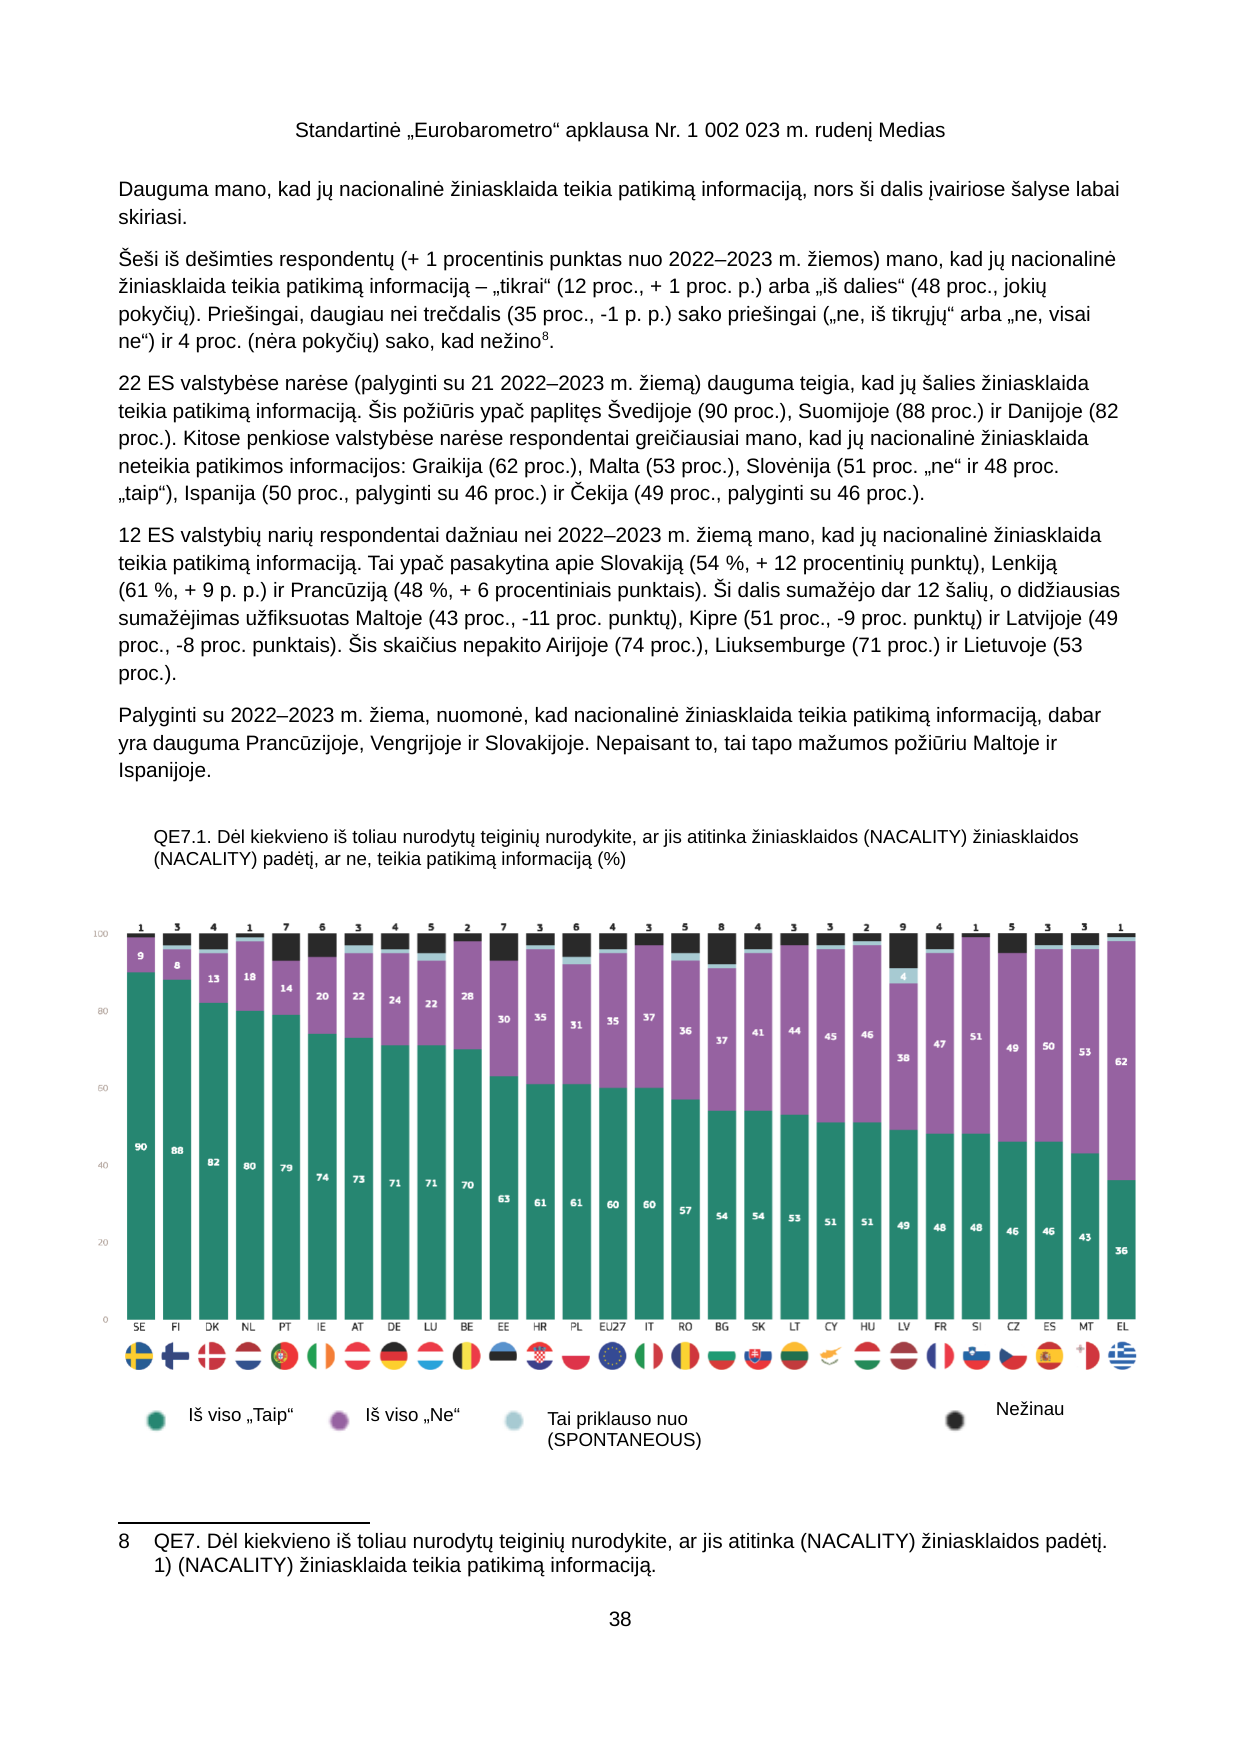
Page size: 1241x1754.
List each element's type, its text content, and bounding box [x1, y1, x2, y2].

text Šeši iš dešimties respondentų (+ 1 procentinis punktas nuo 2022–2023 m. žiemos) mano, kad jų nacionalinė žiniasklaida teikia patikimą informaciją – „tikrai“ (12 proc., + 1 proc. p.) arba „iš dalies“ (48 proc., jokių pokyčių). Priešingai, daugiau nei trečdalis (35 proc., -1 p. p.) sako priešingai („ne, iš tikrųjų“ arba „ne, visai ne“) ir 4 proc. (nėra pokyčių) sako, kad nežino. [118, 247, 1122, 353]
text QE7. Dėl kiekvieno iš toliau nurodytų teiginių nurodykite, ar jis atitinka (NACALITY) žiniasklaidos padėtį. 1) (NACALITY) žiniasklaida teikia patikimą informaciją. [118, 1529, 1122, 1577]
picture [134, 1381, 970, 1449]
text 12 ES valstybių narių respondentai dažniau nei 2022–2023 m. žiemą mano, kad jų nacionalinė žiniasklaida teikia patikimą informaciją. Tai ypač pasakytina apie Slovakiją (54 %, + 12 procentinių punktų), Lenkiją (61 %, + 9 p. p.) ir Prancūziją (48 %, + 6 procentiniais punktais). Ši dalis sumažėjo dar 12 šalių, o didžiausias sumažėjimas užfiksuotas Maltoje (43 proc., -11 proc. punktų), Kipre (51 proc., -9 proc. punktų) ir Latvijoje (49 proc., -8 proc. punktais). Šis skaičius nepakito Airijoje (74 proc.), Liuksemburge (71 proc.) ir Lietuvoje (53 proc.). [118, 523, 1122, 685]
picture [83, 914, 1141, 1373]
text 22 ES valstybėse narėse (palyginti su 21 2022–2023 m. žiemą) dauguma teigia, kad jų šalies žiniasklaida teikia patikimą informaciją. Šis požiūris ypač paplitęs Švedijoje (90 proc.), Suomijoje (88 proc.) ir Danijoje (82 proc.). Kitose penkiose valstybėse narėse respondentai greičiausiai mano, kad jų nacionalinė žiniasklaida neteikia patikimos informacijos: Graikija (62 proc.), Malta (53 proc.), Slovėnija (51 proc. „ne“ ir 48 proc. „taip“), Ispanija (50 proc., palyginti su 46 proc.) ir Čekija (49 proc., palyginti su 46 proc.). [118, 371, 1122, 505]
text Dauguma mano, kad jų nacionalinė žiniasklaida teikia patikimą informaciją, nors ši dalis įvairiose šalyse labai skiriasi. [118, 177, 1122, 228]
text Palyginti su 2022–2023 m. žiema, nuomonė, kad nacionalinė žiniasklaida teikia patikimą informaciją, dabar yra dauguma Prancūzijoje, Vengrijoje ir Slovakijoje. Nepaisant to, tai tapo mažumos požiūriu Maltoje ir Ispanijoje. [118, 703, 1122, 782]
